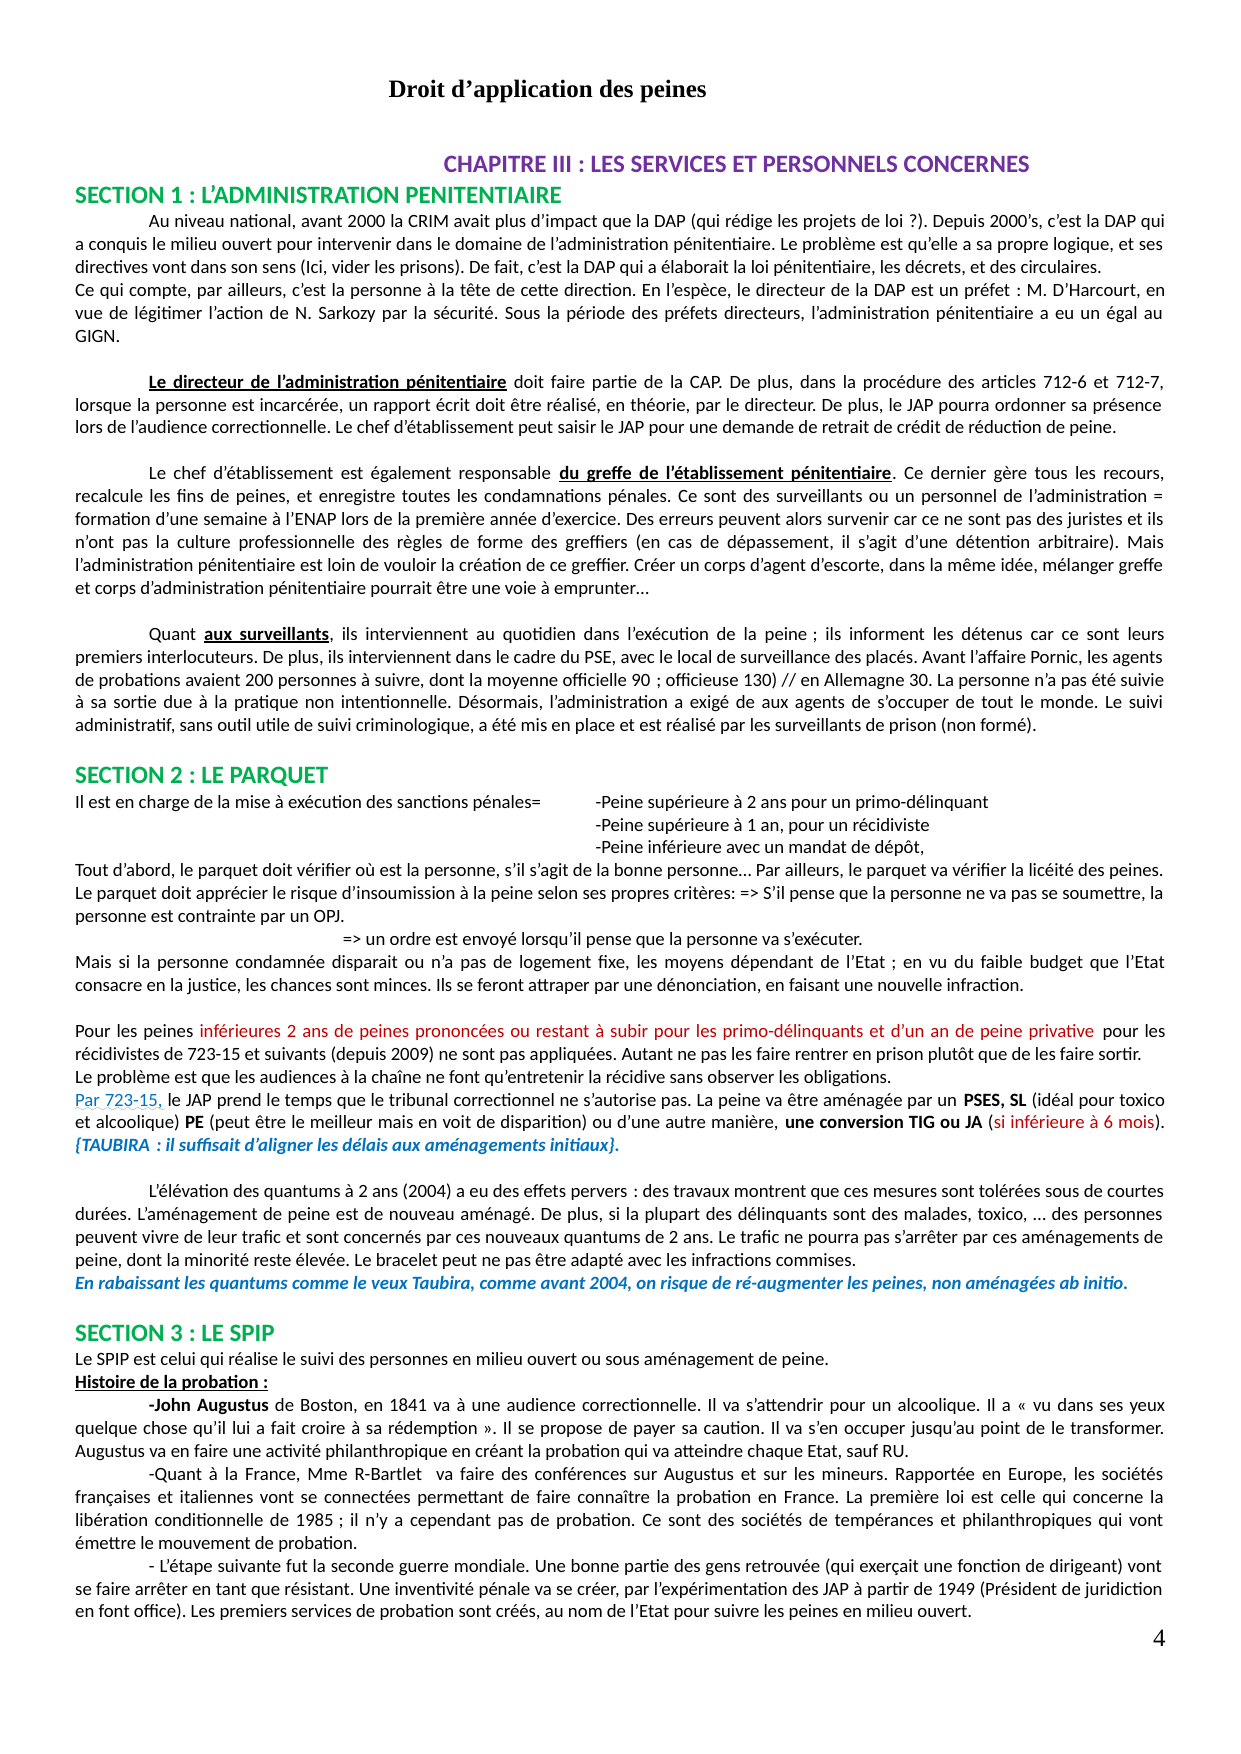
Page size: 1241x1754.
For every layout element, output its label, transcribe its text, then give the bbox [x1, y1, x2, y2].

text -Peine supérieure à 1 an, pour un récidiviste [517, 813, 1165, 836]
text CHAPITRE III : LES SERVICES ET PERSONNELS CONCERNES [370, 148, 1165, 179]
text Le problème est que les audiences à la chaîne ne font qu’entretenir la récidive sans observer les obligations. [75, 1065, 1165, 1088]
text Au niveau national, avant 2000 la CRIM avait plus d’impact que la DAP (qui rédige les projets de loi ?). Depuis 2000’s, c’est la DAP qui a conquis le milieu ouvert pour intervenir dans le domaine de l’administration pénitentiaire. Le problème est qu’elle a sa propre logique, et ses directives vont dans son sens (Ici, vider les prisons). De fait, c’est la DAP qui a élaborait la loi pénitentiaire, les décrets, et des circulaires. [75, 209, 1165, 278]
text Histoire de la probation : [75, 1370, 1165, 1393]
text Pour les peines inférieures 2 ans de peines prononcées ou restant à subir pour les primo-délinquants et d’un an de peine privative pour les récidivistes de 723-15 et suivants (depuis 2009) ne sont pas appliquées. Autant ne pas les faire rentrer en prison plutôt que de les faire sortir. [75, 1019, 1165, 1065]
text Il est en charge de la mise à exécution des sanctions pénales= -Peine supérieure à 2 ans pour un primo-délinquant [75, 790, 1165, 813]
text Mais si la personne condamnée disparait ou n’a pas de logement fixe, les moyens dépendant de l’Etat ; en vu du faible budget que l’Etat consacre en la justice, les chances sont minces. Ils se feront attraper par une dénonciation, en faisant une nouvelle infraction. [75, 950, 1165, 996]
text Le SPIP est celui qui réalise le suivi des personnes en milieu ouvert ou sous aménagement de peine. [75, 1347, 1165, 1370]
text SECTION 2 : LE PARQUET [75, 759, 1165, 790]
text -Peine inférieure avec un mandat de dépôt, [517, 836, 1165, 859]
text => un ordre est envoyé lorsqu’il pense que la personne va s’exécuter. [296, 927, 1165, 950]
text Par 723-15, le JAP prend le temps que le tribunal correctionnel ne s’autorise pas. La peine va être aménagée par un PSES, SL (idéal pour toxico et alcoolique) PE (peut être le meilleur mais en voit de disparition) ou d’une autre manière, une conversion TIG ou JA (si inférieure à 6 mois). {TAUBIRA : il suffisait d’aligner les délais aux aménagements initiaux}. [75, 1088, 1165, 1157]
text Le directeur de l’administration pénitentiaire doit faire partie de la CAP. De plus, dans la procédure des articles 712-6 et 712-7, lorsque la personne est incarcérée, un rapport écrit doit être réalisé, en théorie, par le directeur. De plus, le JAP pourra ordonner sa présence lors de l’audience correctionnelle. Le chef d’établissement peut saisir le JAP pour une demande de retrait de crédit de réduction de peine. [75, 370, 1165, 438]
text SECTION 1 : L’ADMINISTRATION PENITENTIAIRE [75, 179, 1165, 209]
text -John Augustus de Boston, en 1841 va à une audience correctionnelle. Il va s’attendrir pour un alcoolique. Il a « vu dans ses yeux quelque chose qu’il lui a fait croire à sa rédemption ». Il se propose de payer sa caution. Il va s’en occuper jusqu’au point de le transformer. Augustus va en faire une activité philanthropique en créant la probation qui va atteindre chaque Etat, sauf RU. [75, 1393, 1165, 1462]
text -Quant à la France, Mme R-Bartlet va faire des conférences sur Augustus et sur les mineurs. Rapportée en Europe, les sociétés françaises et italiennes vont se connectées permettant de faire connaître la probation en France. La première loi est celle qui concerne la libération conditionnelle de 1985 ; il n’y a cependant pas de probation. Ce sont des sociétés de tempérances et philanthropiques qui vont émettre le mouvement de probation. [75, 1462, 1165, 1554]
text L’élévation des quantums à 2 ans (2004) a eu des effets pervers : des travaux montrent que ces mesures sont tolérées sous de courtes durées. L’aménagement de peine est de nouveau aménagé. De plus, si la plupart des délinquants sont des malades, toxico, … des personnes peuvent vivre de leur trafic et sont concernés par ces nouveaux quantums de 2 ans. Le trafic ne pourra pas s’arrêter par ces aménagements de peine, dont la minorité reste élevée. Le bracelet peut ne pas être adapté avec les infractions commises. [75, 1179, 1165, 1271]
text Quant aux surveillants, ils interviennent au quotidien dans l’exécution de la peine ; ils informent les détenus car ce sont leurs premiers interlocuteurs. De plus, ils interviennent dans le cadre du PSE, avec le local de surveillance des placés. Avant l’affaire Pornic, les agents de probations avaient 200 personnes à suivre, dont la moyenne officielle 90 ; officieuse 130) // en Allemagne 30. La personne n’a pas été suivie à sa sortie due à la pratique non intentionnelle. Désormais, l’administration a exigé de aux agents de s’occuper de tout le monde. Le suivi administratif, sans outil utile de suivi criminologique, a été mis en place et est réalisé par les surveillants de prison (non formé). [75, 622, 1165, 736]
text Tout d’abord, le parquet doit vérifier où est la personne, s’il s’agit de la bonne personne… Par ailleurs, le parquet va vérifier la licéité des peines. Le parquet doit apprécier le risque d’insoumission à la peine selon ses propres critères: => S’il pense que la personne ne va pas se soumettre, la personne est contrainte par un OPJ. [75, 859, 1165, 927]
text Le chef d’établissement est également responsable du greffe de l’établissement pénitentiaire. Ce dernier gère tous les recours, recalcule les fins de peines, et enregistre toutes les condamnations pénales. Ce sont des surveillants ou un personnel de l’administration = formation d’une semaine à l’ENAP lors de la première année d’exercice. Des erreurs peuvent alors survenir car ce ne sont pas des juristes et ils n’ont pas la culture professionnelle des règles de forme des greffiers (en cas de dépassement, il s’agit d’une détention arbitraire). Mais l’administration pénitentiaire est loin de vouloir la création de ce greffier. Créer un corps d’agent d’escorte, dans la même idée, mélanger greffe et corps d’administration pénitentiaire pourrait être une voie à emprunter… [75, 461, 1165, 599]
text En rabaissant les quantums comme le veux Taubira, comme avant 2004, on risque de ré-augmenter les peines, non aménagées ab initio. [75, 1271, 1165, 1294]
text - L’étape suivante fut la seconde guerre mondiale. Une bonne partie des gens retrouvée (qui exerçait une fonction de dirigeant) vont se faire arrêter en tant que résistant. Une inventivité pénale va se créer, par l’expérimentation des JAP à partir de 1949 (Président de juridiction en font office). Les premiers services de probation sont créés, au nom de l’Etat pour suivre les peines en milieu ouvert. [75, 1554, 1165, 1622]
text Ce qui compte, par ailleurs, c’est la personne à la tête de cette direction. En l’espèce, le directeur de la DAP est un préfet : M. D’Harcourt, en vue de légitimer l’action de N. Sarkozy par la sécurité. Sous la période des préfets directeurs, l’administration pénitentiaire a eu un égal au GIGN. [75, 278, 1165, 347]
text SECTION 3 : LE SPIP [75, 1317, 1165, 1347]
